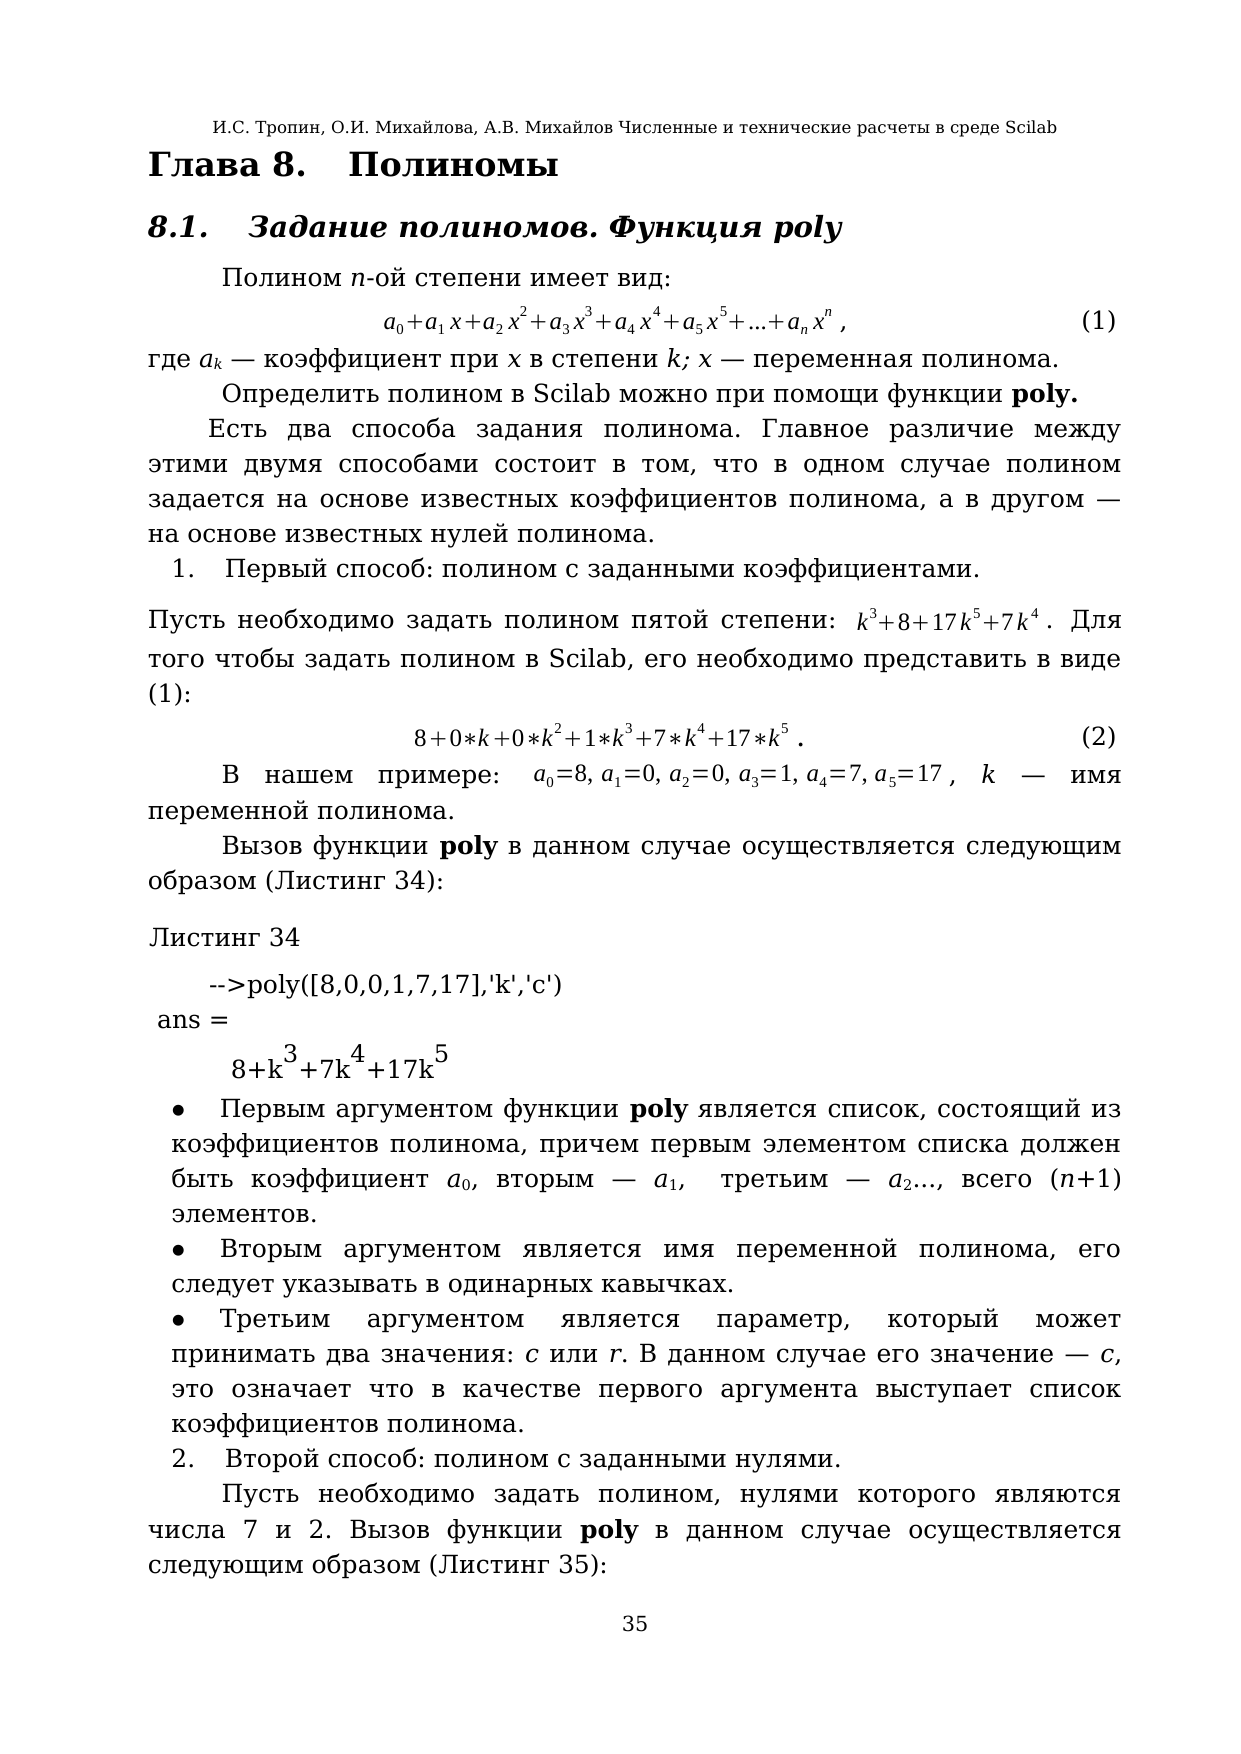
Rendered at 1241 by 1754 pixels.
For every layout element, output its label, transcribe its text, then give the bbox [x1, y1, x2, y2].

text Полином n-ой степени имеет вид: [148, 263, 1122, 292]
text Вызов функции poly в данном случае осуществляется следующим образом (Листинг 34): [148, 831, 1122, 896]
text Есть два способа задания полинома. Главное различие между этими двумя способами состоит в том, что в одном случае полином задается на основе известных коэффициентов полинома, а в другом — на основе известных нулей полинома. [148, 414, 1122, 548]
table_header (2) [991, 714, 1122, 759]
list 8+k3+7k4+17k5 [149, 1040, 707, 1089]
text Пусть необходимо задать полином, нулями которого являются числа 7 и 2. Вызов функции poly в данном случае осуществляется следующим образом (Листинг 35): [148, 1480, 1122, 1579]
text Определить полином в Scilab можно при помощи функции poly. [148, 379, 1122, 408]
list Вторым аргументом является имя переменной полинома, его следует указывать в одинарных кавычках. [148, 1235, 1122, 1299]
subtitle Задание полиномов. Функция poly [148, 210, 1122, 244]
list -->poly([8,0,0,1,7,17],'k','c') ans = [149, 970, 707, 1034]
text Пусть необходимо задать полином пятой степени: . Для того чтобы задать полином в Scilab, его необходимо представить в виде (1): [148, 589, 1122, 708]
table_header (1) [1001, 298, 1122, 344]
list Второй способ: полином с заданными нулями. [148, 1445, 1122, 1474]
list Листинг 34 [149, 923, 707, 952]
list Первый способ: полином с заданными коэффициентами. [148, 554, 1122, 583]
list Первым аргументом функции poly является список, состоящий из коэффициентов полинома, причем первым элементом списка должен быть коэффициент а0, вторым — а1, третьим — а2..., всего (n+1) элементов. [148, 902, 1122, 1229]
text где ak — коэффициент при x в степени k; x — переменная полинома. [148, 344, 1122, 373]
subtitle Полиномы [148, 144, 1122, 184]
list Третьим аргументом является параметр, который может принимать два значения: с или r. В данном случае его значение — с, это означает что в качестве первого аргумента выступает список коэффициентов полинома. [148, 1305, 1122, 1439]
text В нашем примере: , k — имя переменной полинома. [148, 759, 1122, 826]
table_header , [148, 298, 1001, 344]
table_header . [148, 714, 991, 759]
